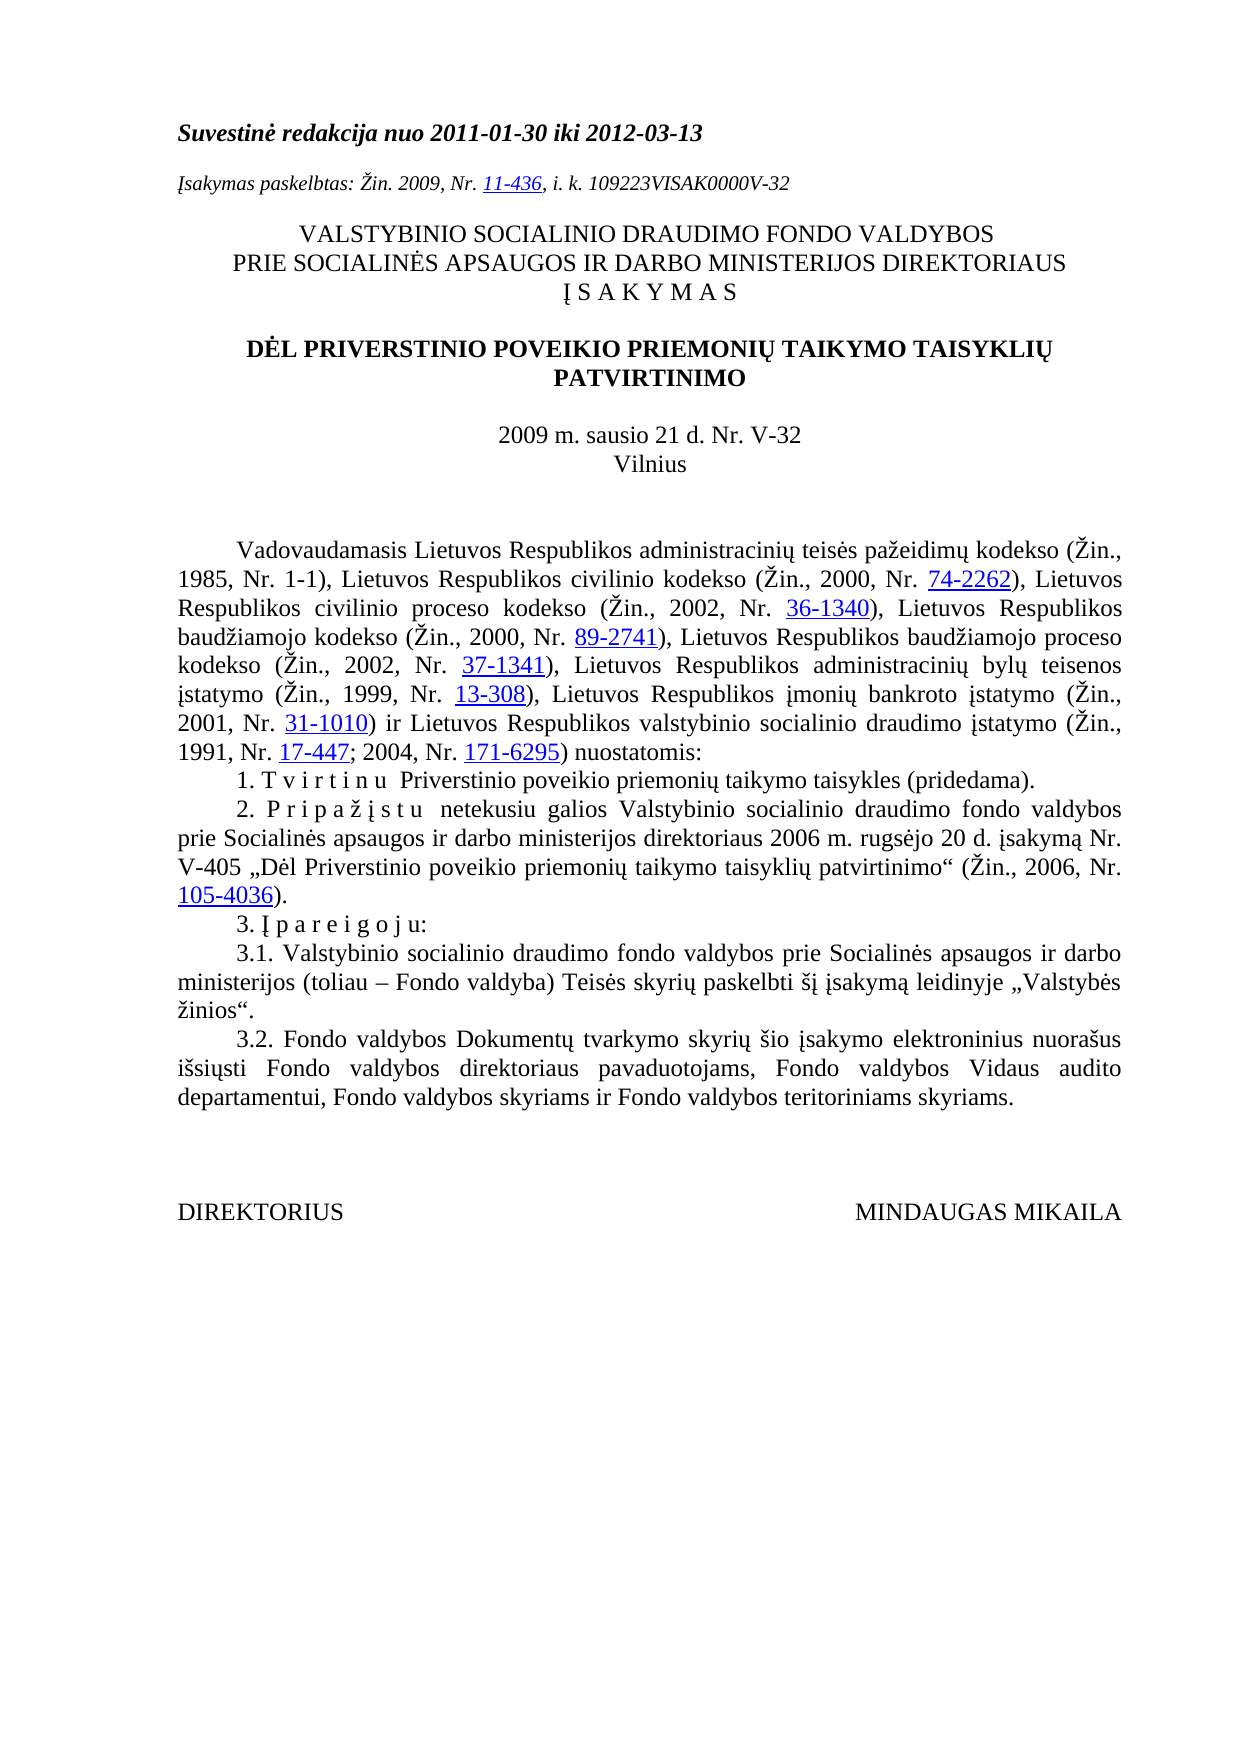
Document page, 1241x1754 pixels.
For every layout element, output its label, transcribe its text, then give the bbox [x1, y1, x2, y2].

text Vilnius [177, 449, 1122, 478]
text DĖL PRIVERSTINIO POVEIKIO PRIEMONIŲ TAIKYMO TAISYKLIŲ PATVIRTINIMO [177, 334, 1122, 392]
text DIREKTORIUS MINDAUGAS MIKAILA [177, 1197, 1122, 1225]
text 3.1. Valstybinio socialinio draudimo fondo valdybos prie Socialinės apsaugos ir darbo ministerijos (toliau – Fondo valdyba) Teisės skyrių paskelbti šį įsakymą leidinyje „Valstybės žinios“. [177, 938, 1122, 1024]
text Įsakymas paskelbtas: Žin. 2009, Nr. 11-436, i. k. 109223VISAK0000V-32 [177, 171, 1122, 195]
text 1. Tvirtinu Priverstinio poveikio priemonių taikymo taisykles (pridedama). [177, 765, 1122, 794]
text ĮSAKYMAS [177, 277, 1122, 305]
text Vadovaudamasis Lietuvos Respublikos administracinių teisės pažeidimų kodekso (Žin., 1985, Nr. 1-1), Lietuvos Respublikos civilinio kodekso (Žin., 2000, Nr. 74-2262), Lietuvos Respublikos civilinio proceso kodekso (Žin., 2002, Nr. 36-1340), Lietuvos Respublikos baudžiamojo kodekso (Žin., 2000, Nr. 89-2741), Lietuvos Respublikos baudžiamojo proceso kodekso (Žin., 2002, Nr. 37-1341), Lietuvos Respublikos administracinių bylų teisenos įstatymo (Žin., 1999, Nr. 13-308), Lietuvos Respublikos įmonių bankroto įstatymo (Žin., 2001, Nr. 31-1010) ir Lietuvos Respublikos valstybinio socialinio draudimo įstatymo (Žin., 1991, Nr. 17-447; 2004, Nr. 171-6295) nuostatomis: [177, 535, 1122, 765]
text 2009 m. sausio 21 d. Nr. V-32 [177, 420, 1122, 449]
text Suvestinė redakcija nuo 2011-01-30 iki 2012-03-13 [177, 118, 1122, 147]
text PRIE SOCIALINĖS APSAUGOS IR DARBO MINISTERIJOS DIREKTORIAUS [177, 248, 1122, 277]
text 3.2. Fondo valdybos Dokumentų tvarkymo skyrių šio įsakymo elektroninius nuorašus išsiųsti Fondo valdybos direktoriaus pavaduotojams, Fondo valdybos Vidaus audito departamentui, Fondo valdybos skyriams ir Fondo valdybos teritoriniams skyriams. [177, 1024, 1122, 1110]
text VALSTYBINIO SOCIALINIO DRAUDIMO FONDO VALDYBOS [177, 219, 1122, 248]
text 3. Įpareigoju: [177, 909, 1122, 938]
text 2. Pripažįstu netekusiu galios Valstybinio socialinio draudimo fondo valdybos prie Socialinės apsaugos ir darbo ministerijos direktoriaus 2006 m. rugsėjo 20 d. įsakymą Nr. V-405 „Dėl Priverstinio poveikio priemonių taikymo taisyklių patvirtinimo“ (Žin., 2006, Nr. 105-4036). [177, 794, 1122, 909]
